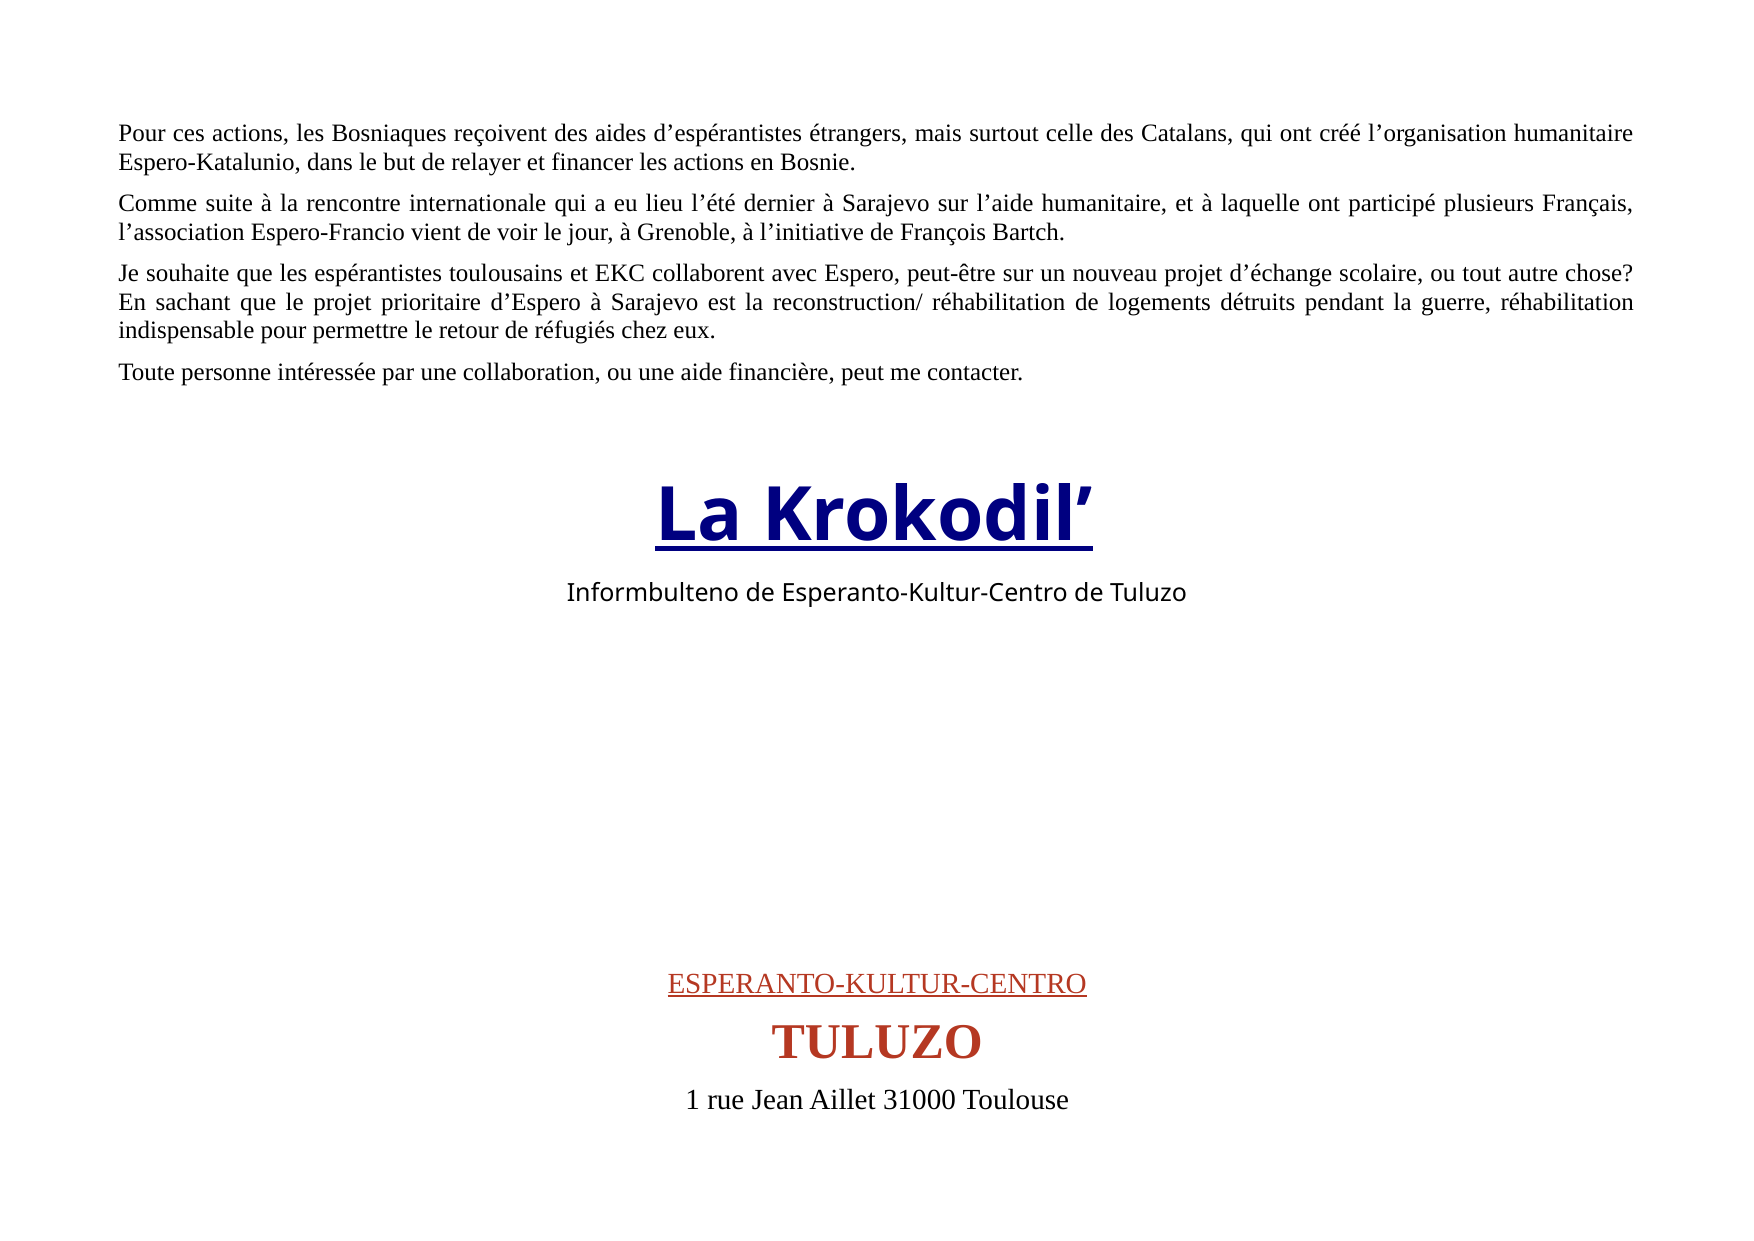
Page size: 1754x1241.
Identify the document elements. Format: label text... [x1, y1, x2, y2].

text 1 rue Jean Aillet 31000 Toulouse [118, 1082, 1636, 1116]
text Toute personne intéressée par une collaboration, ou une aide financière, peut me contacter. [118, 357, 1636, 386]
text La Krokodil’ [118, 460, 1636, 562]
text Pour ces actions, les Bosniaques reçoivent des aides d’espérantistes étrangers, mais surtout celle des Catalans, qui ont créé l’organisation humanitaire Espero-Katalunio, dans le but de relayer et financer les actions en Bosnie. [118, 118, 1636, 176]
text ESPERANTO-KULTUR-CENTRO [118, 966, 1636, 1000]
text Comme suite à la rencontre internationale qui a eu lieu l’été dernier à Sarajevo sur l’aide humanitaire, et à laquelle ont participé plusieurs Français, l’association Espero-Francio vient de voir le jour, à Grenoble, à l’initiative de François Bartch. [118, 188, 1636, 246]
text TULUZO [118, 1012, 1636, 1070]
text Informbulteno de Esperanto-Kultur-Centro de Tuluzo [118, 574, 1636, 608]
text Je souhaite que les espérantistes toulousains et EKC collaborent avec Espero, peut-être sur un nouveau projet d’échange scolaire, ou tout autre chose? En sachant que le projet prioritaire d’Espero à Sarajevo est la reconstruction/ réhabilitation de logements détruits pendant la guerre, réhabilitation indispensable pour permettre le retour de réfugiés chez eux. [118, 258, 1636, 344]
